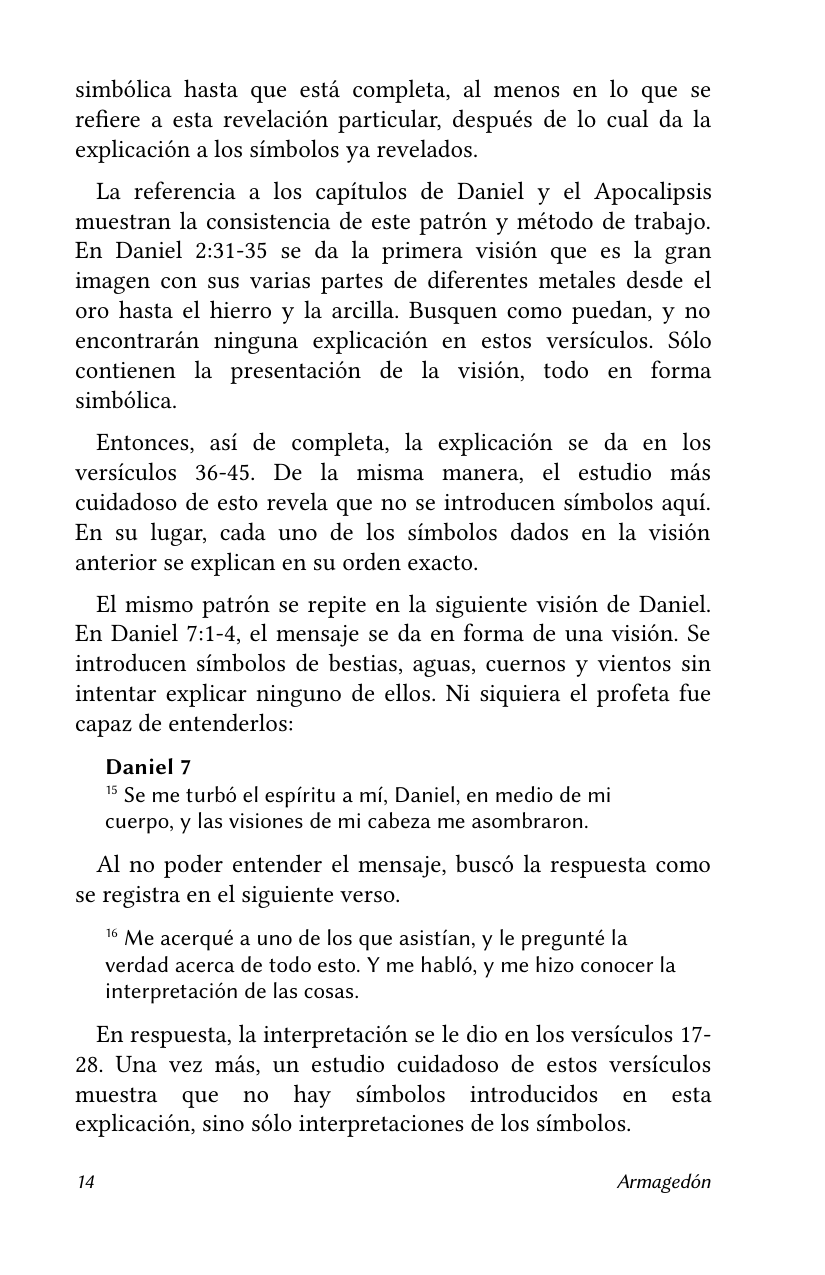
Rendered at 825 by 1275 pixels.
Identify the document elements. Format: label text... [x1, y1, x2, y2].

text El mismo patrón se repite en la siguiente visión de Daniel. En Daniel 7:1-4, el mensaje se da en forma de una visión. Se introducen símbolos de bestias, aguas, cuernos y vientos sin intentar explicar ninguno de ellos. Ni siquiera el profeta fue capaz de entenderlos: [75, 589, 712, 738]
text 16 Me acerqué a uno de los que asistían, y le pregunté la verdad acerca de todo esto. Y me habló, y me hizo conocer la interpretación de las cosas. [105, 925, 682, 1004]
text Al no poder entender el mensaje, buscó la respuesta como se registra en el siguiente verso. [75, 850, 712, 908]
text simbólica hasta que está completa, al menos en lo que se refiere a esta revelación particular, después de lo cual da la explicación a los símbolos ya revelados. [75, 75, 712, 163]
text Daniel 7 [105, 754, 712, 780]
text Entonces, así de completa, la explicación se da en los versículos 36-45. De la misma manera, el estudio más cuidadoso de esto revela que no se introducen símbolos aquí. En su lugar, cada uno de los símbolos dados en la visión anterior se explican en su orden exacto. [75, 428, 712, 576]
text 15 Se me turbó el espíritu a mí, Daniel, en medio de mi cuerpo, y las visiones de mi cabeza me asombraron. [105, 782, 682, 834]
text En respuesta, la interpretación se le dio en los versículos 17-28. Una vez más, un estudio cuidadoso de estos versículos muestra que no hay símbolos introducidos en esta explicación, sino sólo interpretaciones de los símbolos. [75, 1020, 712, 1138]
text La referencia a los capítulos de Daniel y el Apocalipsis muestran la consistencia de este patrón y método de trabajo. En Daniel 2:31-35 se da la primera visión que es la gran imagen con sus varias partes de diferentes metales desde el oro hasta el hierro y la arcilla. Busquen como puedan, y no encontrarán ninguna explicación en estos versículos. Sólo contienen la presentación de la visión, todo en forma simbólica. [75, 177, 712, 414]
